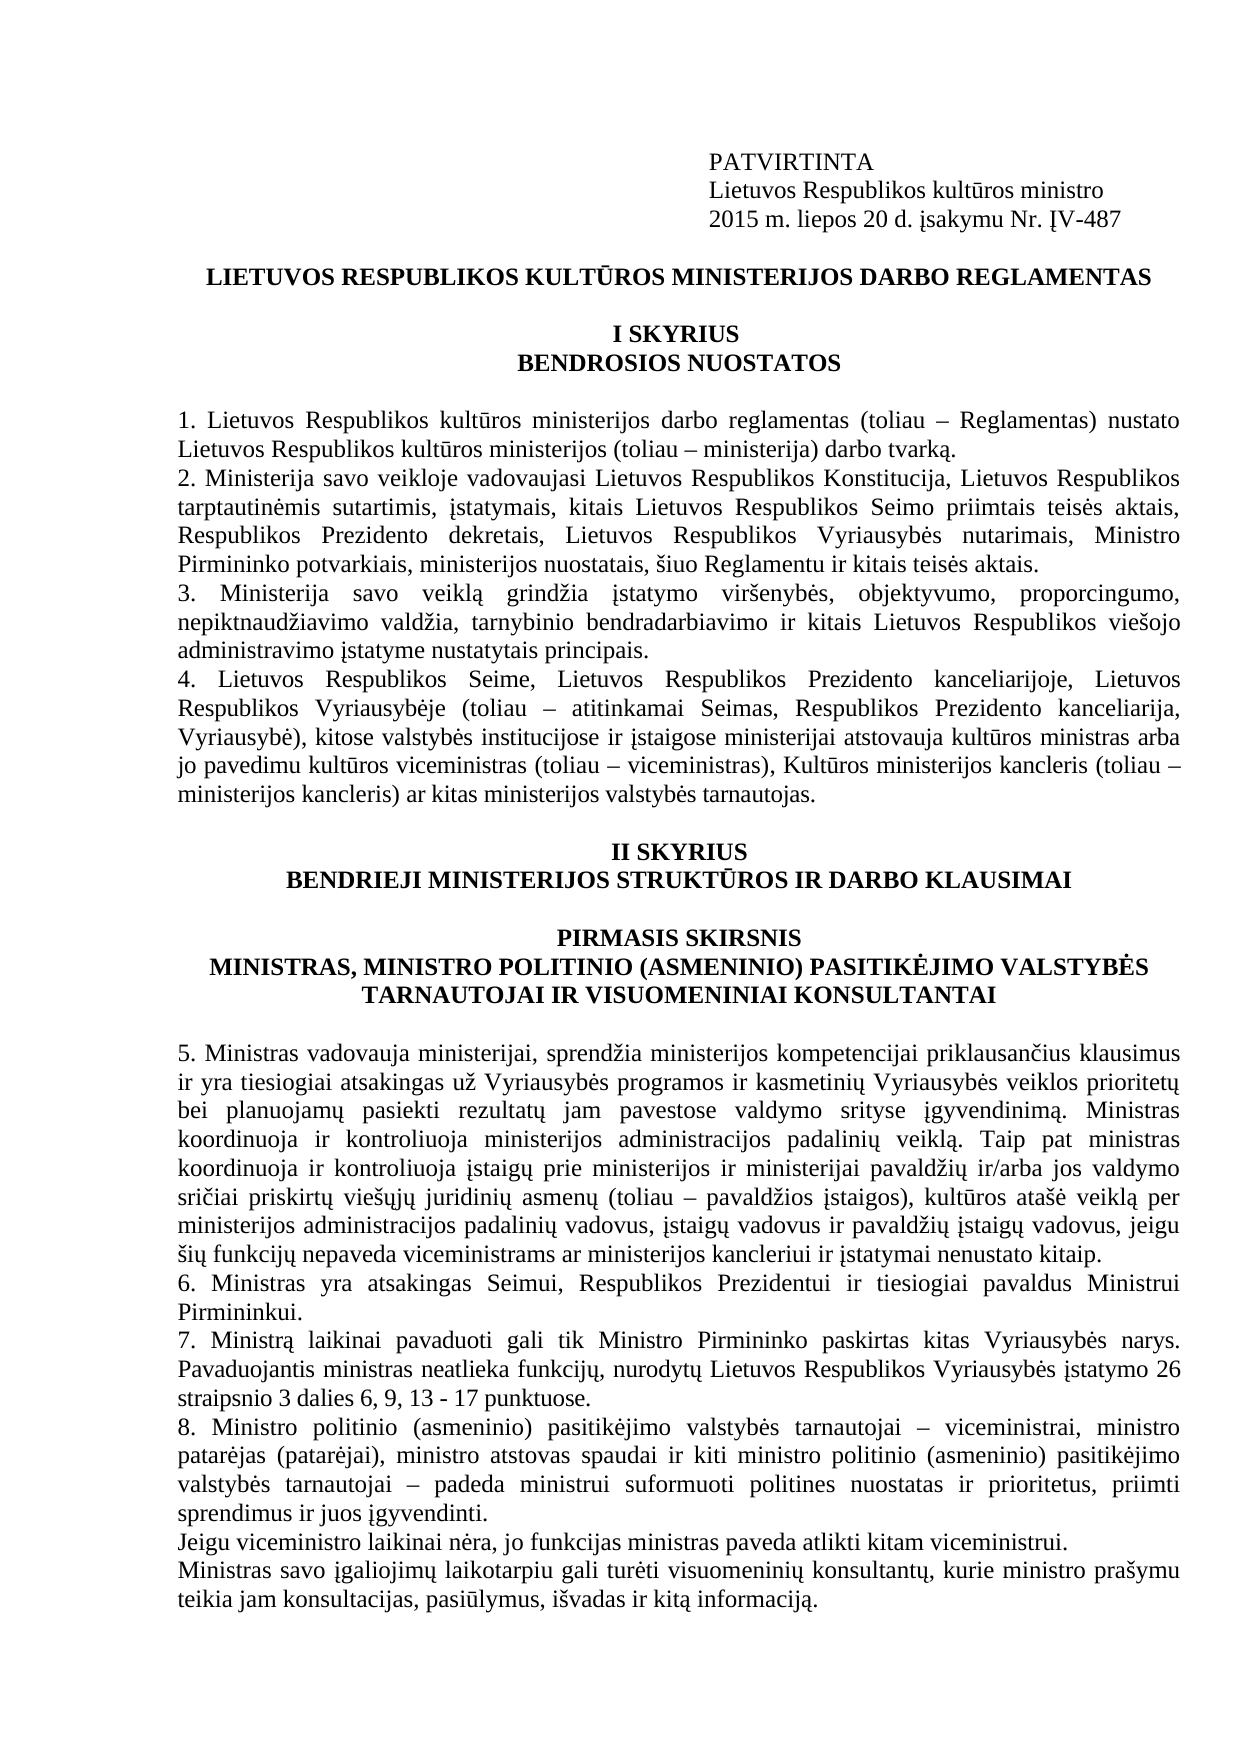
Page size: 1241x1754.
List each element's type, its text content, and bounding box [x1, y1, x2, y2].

text 5. Ministras vadovauja ministerijai, sprendžia ministerijos kompetencijai priklausančius klausimus ir yra tiesiogiai atsakingas už Vyriausybės programos ir kasmetinių Vyriausybės veiklos prioritetų bei planuojamų pasiekti rezultatų jam pavestose valdymo srityse įgyvendinimą. Ministras koordinuoja ir kontroliuoja ministerijos administracijos padalinių veiklą. Taip pat ministras koordinuoja ir kontroliuoja įstaigų prie ministerijos ir ministerijai pavaldžių ir/arba jos valdymo sričiai priskirtų viešųjų juridinių asmenų (toliau – pavaldžios įstaigos), kultūros atašė veiklą per ministerijos administracijos padalinių vadovus, įstaigų vadovus ir pavaldžių įstaigų vadovus, jeigu šių funkcijų nepaveda viceministrams ar ministerijos kancleriui ir įstatymai nenustato kitaip. [177, 1038, 1181, 1268]
text 2. Ministerija savo veikloje vadovaujasi Lietuvos Respublikos Konstitucija, Lietuvos Respublikos tarptautinėmis sutartimis, įstatymais, kitais Lietuvos Respublikos Seimo priimtais teisės aktais, Respublikos Prezidento dekretais, Lietuvos Respublikos Vyriausybės nutarimais, Ministro Pirmininko potvarkiais, ministerijos nuostatais, šiuo Reglamentu ir kitais teisės aktais. [177, 463, 1181, 578]
text Lietuvos Respublikos kultūros ministro [709, 176, 1181, 204]
text MINISTRAS, MINISTRO POLITINIO (ASMENINIO) PASITIKĖJIMO VALSTYBĖS TARNAUTOJAI IR VISUOMENINIAI KONSULTANTAI [177, 952, 1181, 1009]
text PIRMASIS SKIRSNIS [177, 923, 1181, 952]
text 4. Lietuvos Respublikos Seime, Lietuvos Respublikos Prezidento kanceliarijoje, Lietuvos Respublikos Vyriausybėje (toliau – atitinkamai Seimas, Respublikos Prezidento kanceliarija, Vyriausybė), kitose valstybės institucijose ir įstaigose ministerijai atstovauja kultūros ministras arba jo pavedimu kultūros viceministras (toliau – viceministras), Kultūros ministerijos kancleris (toliau – ministerijos kancleris) ar kitas ministerijos valstybės tarnautojas. [177, 664, 1181, 808]
text Jeigu viceministro laikinai nėra, jo funkcijas ministras paveda atlikti kitam viceministrui. [177, 1527, 1181, 1556]
text PATVIRTINTA [709, 147, 1181, 176]
text II SKYRIUS [177, 837, 1181, 866]
text BENDRIEJI MINISTERIJOS STRUKTŪROS IR DARBO KLAUSIMAI [177, 866, 1181, 894]
text 8. Ministro politinio (asmeninio) pasitikėjimo valstybės tarnautojai – viceministrai, ministro patarėjas (patarėjai), ministro atstovas spaudai ir kiti ministro politinio (asmeninio) pasitikėjimo valstybės tarnautojai – padeda ministrui suformuoti politines nuostatas ir prioritetus, priimti sprendimus ir juos įgyvendinti. [177, 1412, 1181, 1527]
text 1. Lietuvos Respublikos kultūros ministerijos darbo reglamentas (toliau – Reglamentas) nustato Lietuvos Respublikos kultūros ministerijos (toliau – ministerija) darbo tvarką. [177, 406, 1181, 463]
text LIETUVOS RESPUBLIKOS KULTŪROS MINISTERIJOS DARBO REGLAMENTAS [177, 262, 1181, 291]
text 6. Ministras yra atsakingas Seimui, Respublikos Prezidentui ir tiesiogiai pavaldus Ministrui Pirmininkui. [177, 1268, 1181, 1326]
text Ministras savo įgaliojimų laikotarpiu gali turėti visuomeninių konsultantų, kurie ministro prašymu teikia jam konsultacijas, pasiūlymus, išvadas ir kitą informaciją. [177, 1556, 1181, 1613]
text I SKYRIUS [177, 319, 1181, 348]
text 2015 m. liepos 20 d. įsakymu Nr. ĮV-487 [709, 204, 1181, 233]
text BENDROSIOS NUOSTATOS [177, 348, 1181, 377]
text 3. Ministerija savo veiklą grindžia įstatymo viršenybės, objektyvumo, proporcingumo, nepiktnaudžiavimo valdžia, tarnybinio bendradarbiavimo ir kitais Lietuvos Respublikos viešojo administravimo įstatyme nustatytais principais. [177, 578, 1181, 664]
text 7. Ministrą laikinai pavaduoti gali tik Ministro Pirmininko paskirtas kitas Vyriausybės narys. Pavaduojantis ministras neatlieka funkcijų, nurodytų Lietuvos Respublikos Vyriausybės įstatymo 26 straipsnio 3 dalies 6, 9, 13 - 17 punktuose. [177, 1326, 1181, 1412]
